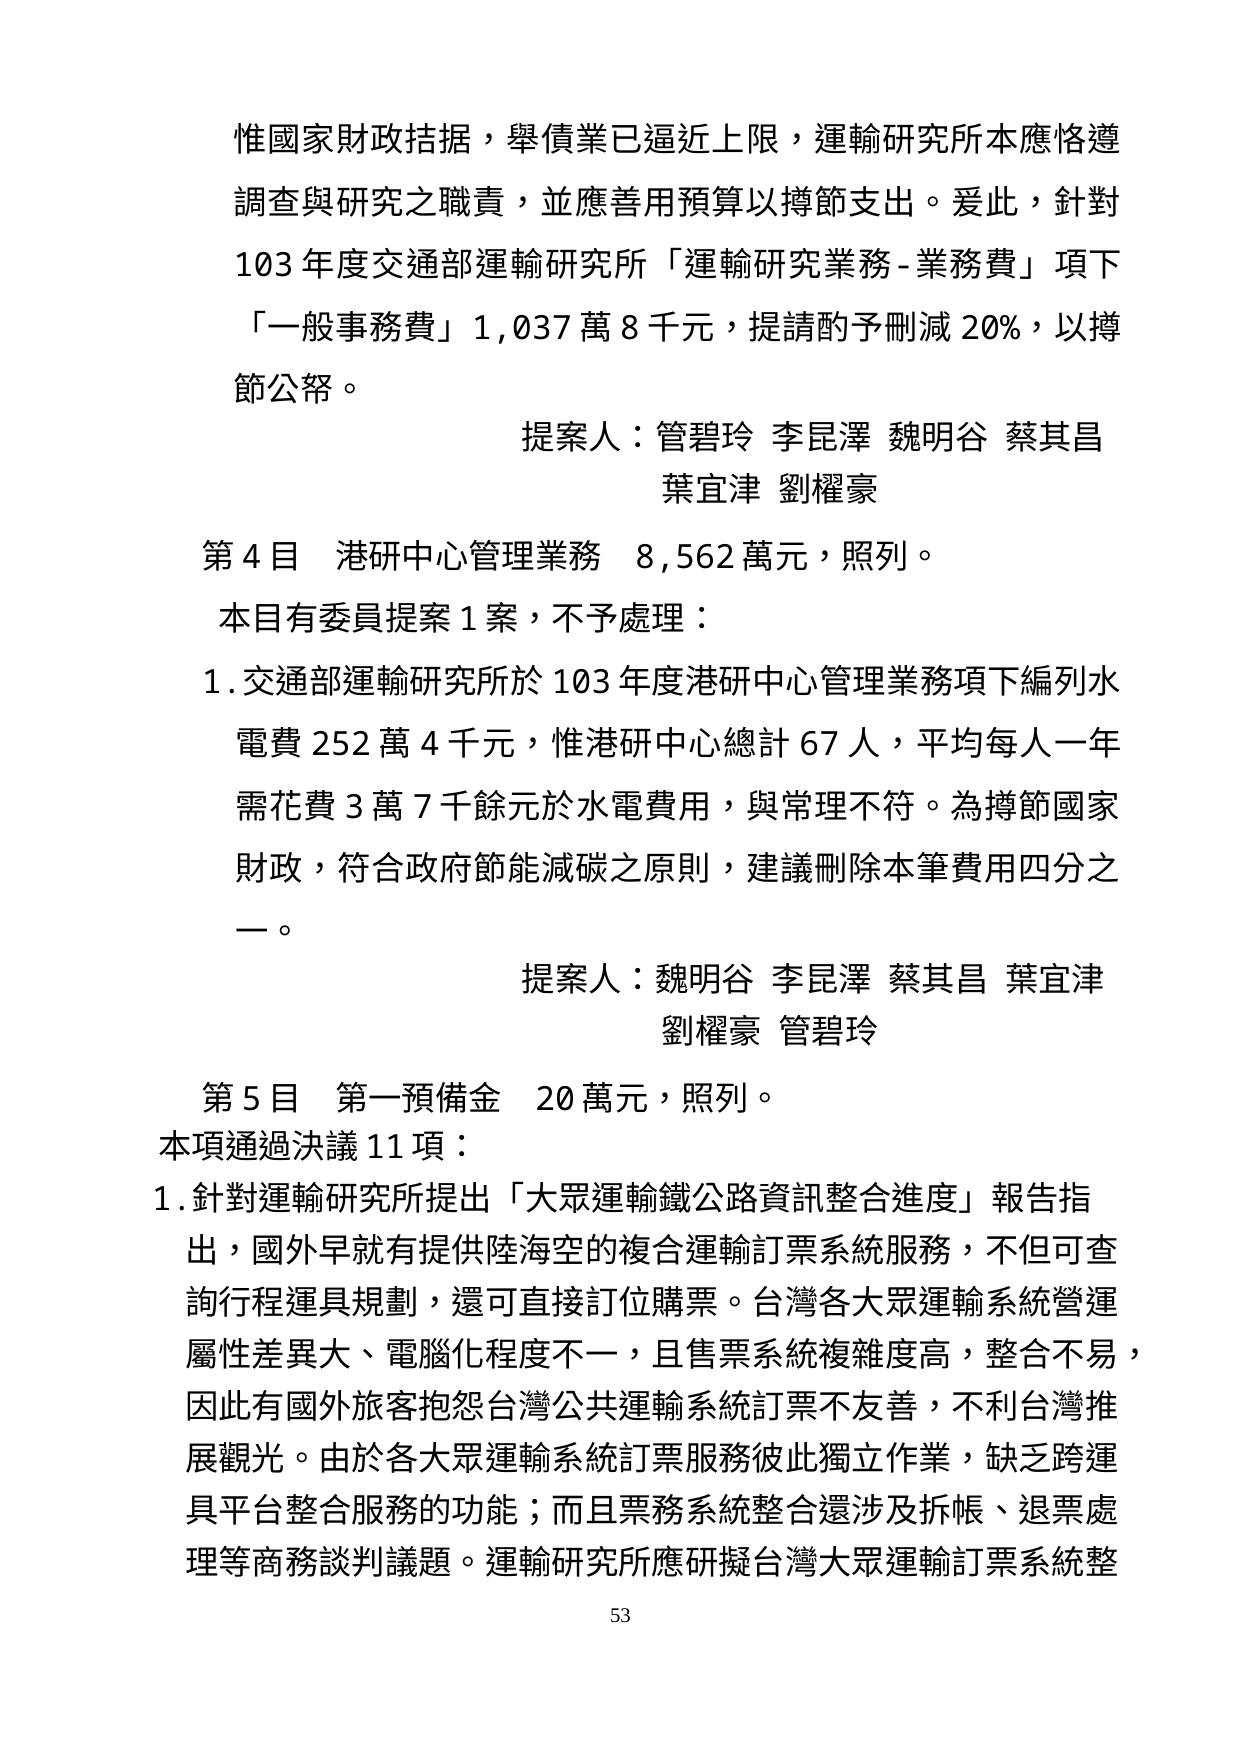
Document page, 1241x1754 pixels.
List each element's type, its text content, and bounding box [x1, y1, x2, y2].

text 1.交通部運輸研究所於103年度港研中心管理業務項下編列水電費252萬4千元，惟港研中心總計67人，平均每人一年需花費3萬7千餘元於水電費用，與常理不符。為撙節國家財政，符合政府節能減碳之原則，建議刪除本筆費用四分之一。 [202, 637, 1122, 950]
text 提案人：魏明谷 李昆澤 蔡其昌 葉宜津 [522, 950, 1122, 1002]
text 惟國家財政拮据，舉債業已逼近上限，運輸研究所本應恪遵調查與研究之職責，並應善用預算以撙節支出。爰此，針對103年度交通部運輸研究所「運輸研究業務-業務費」項下「一般事務費」1,037萬8千元，提請酌予刪減20%，以撙節公帑。 [202, 96, 1122, 408]
text 本項通過決議11項： [118, 1116, 1122, 1168]
text 1.針對運輸研究所提出「大眾運輸鐵公路資訊整合進度」報告指出，國外早就有提供陸海空的複合運輸訂票系統服務，不但可查詢行程運具規劃，還可直接訂位購票。台灣各大眾運輸系統營運屬性差異大、電腦化程度不一，且售票系統複雜度高，整合不易，因此有國外旅客抱怨台灣公共運輸系統訂票不友善，不利台灣推展觀光。由於各大眾運輸系統訂票服務彼此獨立作業，缺乏跨運具平台整合服務的功能；而且票務系統整合還涉及拆帳、退票處理等商務談判議題。運輸研究所應研擬台灣大眾運輸訂票系統整合系統，盡速將海陸空訂票系統整合。 [152, 1168, 1122, 1585]
text 本目有委員提案1案，不予處理： [118, 575, 1122, 637]
text 劉櫂豪 管碧玲 [622, 1002, 1122, 1054]
text 葉宜津 劉櫂豪 [622, 460, 1122, 512]
text 第4目 港研中心管理業務 8,562萬元，照列。 [118, 512, 1122, 575]
text 提案人：管碧玲 李昆澤 魏明谷 蔡其昌 [522, 408, 1122, 460]
text 第5目 第一預備金 20萬元，照列。 [118, 1054, 1122, 1116]
